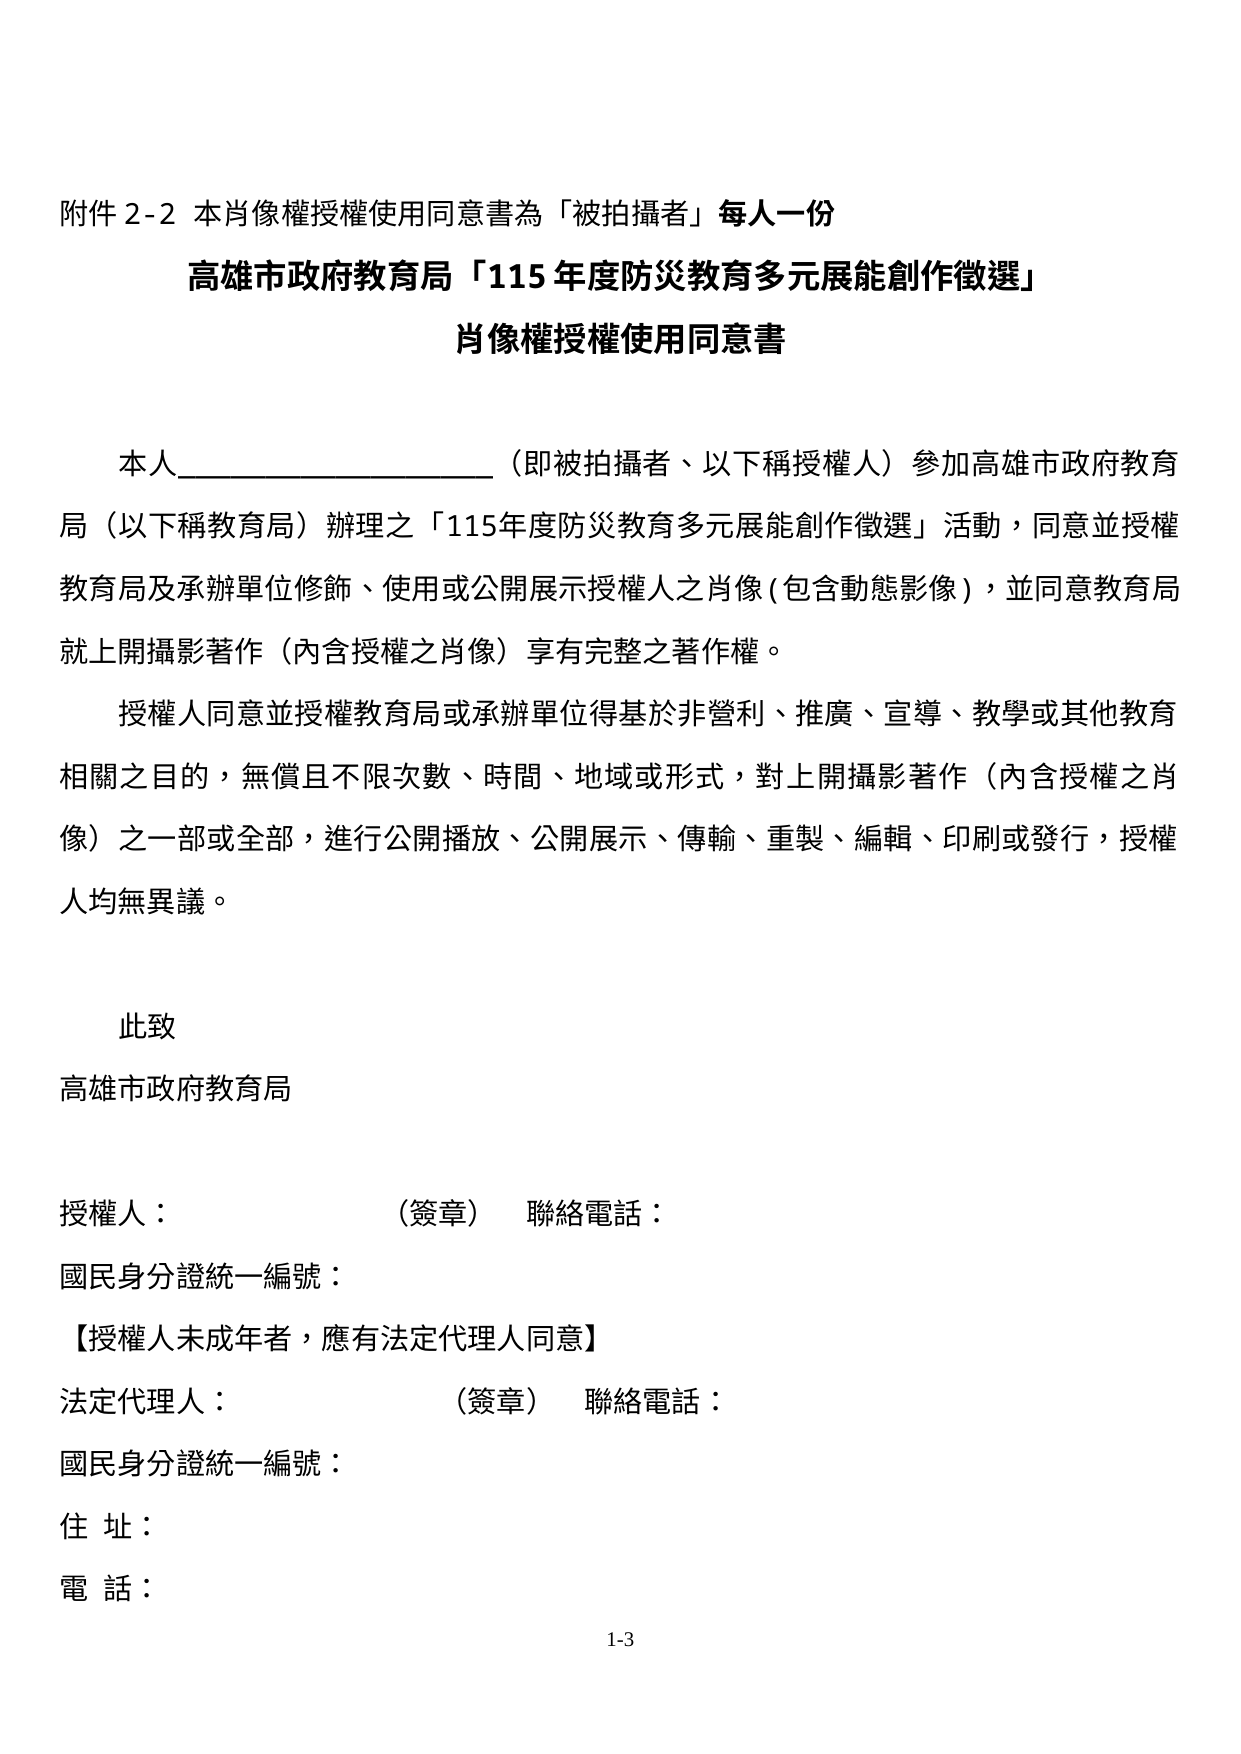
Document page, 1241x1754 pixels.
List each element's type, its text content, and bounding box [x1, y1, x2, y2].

text 附件2-2 本肖像權授權使用同意書為「被拍攝者」每人一份 [59, 170, 1181, 233]
text 本人__________________（即被拍攝者、以下稱授權人）參加高雄市政府教育局（以下稱教育局）辦理之「115年度防災教育多元展能創作徵選」活動，同意並授權教育局及承辦單位修飾、使用或公開展示授權人之肖像(包含動態影像)，並同意教育局就上開攝影著作（內含授權之肖像）享有完整之著作權。 [59, 420, 1181, 670]
text 此致 [59, 983, 1181, 1045]
text 住 址： [59, 1483, 1181, 1545]
text 高雄市政府教育局「115年度防災教育多元展能創作徵選」 [59, 233, 1181, 295]
text 電 話： [59, 1545, 1181, 1608]
text 授權人同意並授權教育局或承辦單位得基於非營利、推廣、宣導、教學或其他教育相關之目的，無償且不限次數、時間、地域或形式，對上開攝影著作（內含授權之肖像）之一部或全部，進行公開播放、公開展示、傳輸、重製、編輯、印刷或發行，授權人均無異議。 [59, 670, 1181, 920]
text 【授權人未成年者，應有法定代理人同意】 [59, 1295, 1181, 1358]
text 授權人： （簽章） 聯絡電話： [59, 1170, 1181, 1233]
text 國民身分證統一編號： [59, 1233, 1181, 1295]
text 肖像權授權使用同意書 [59, 295, 1181, 358]
text 國民身分證統一編號： [59, 1420, 1181, 1483]
text 高雄市政府教育局 [59, 1045, 1181, 1108]
text 法定代理人： （簽章） 聯絡電話： [59, 1358, 1181, 1420]
